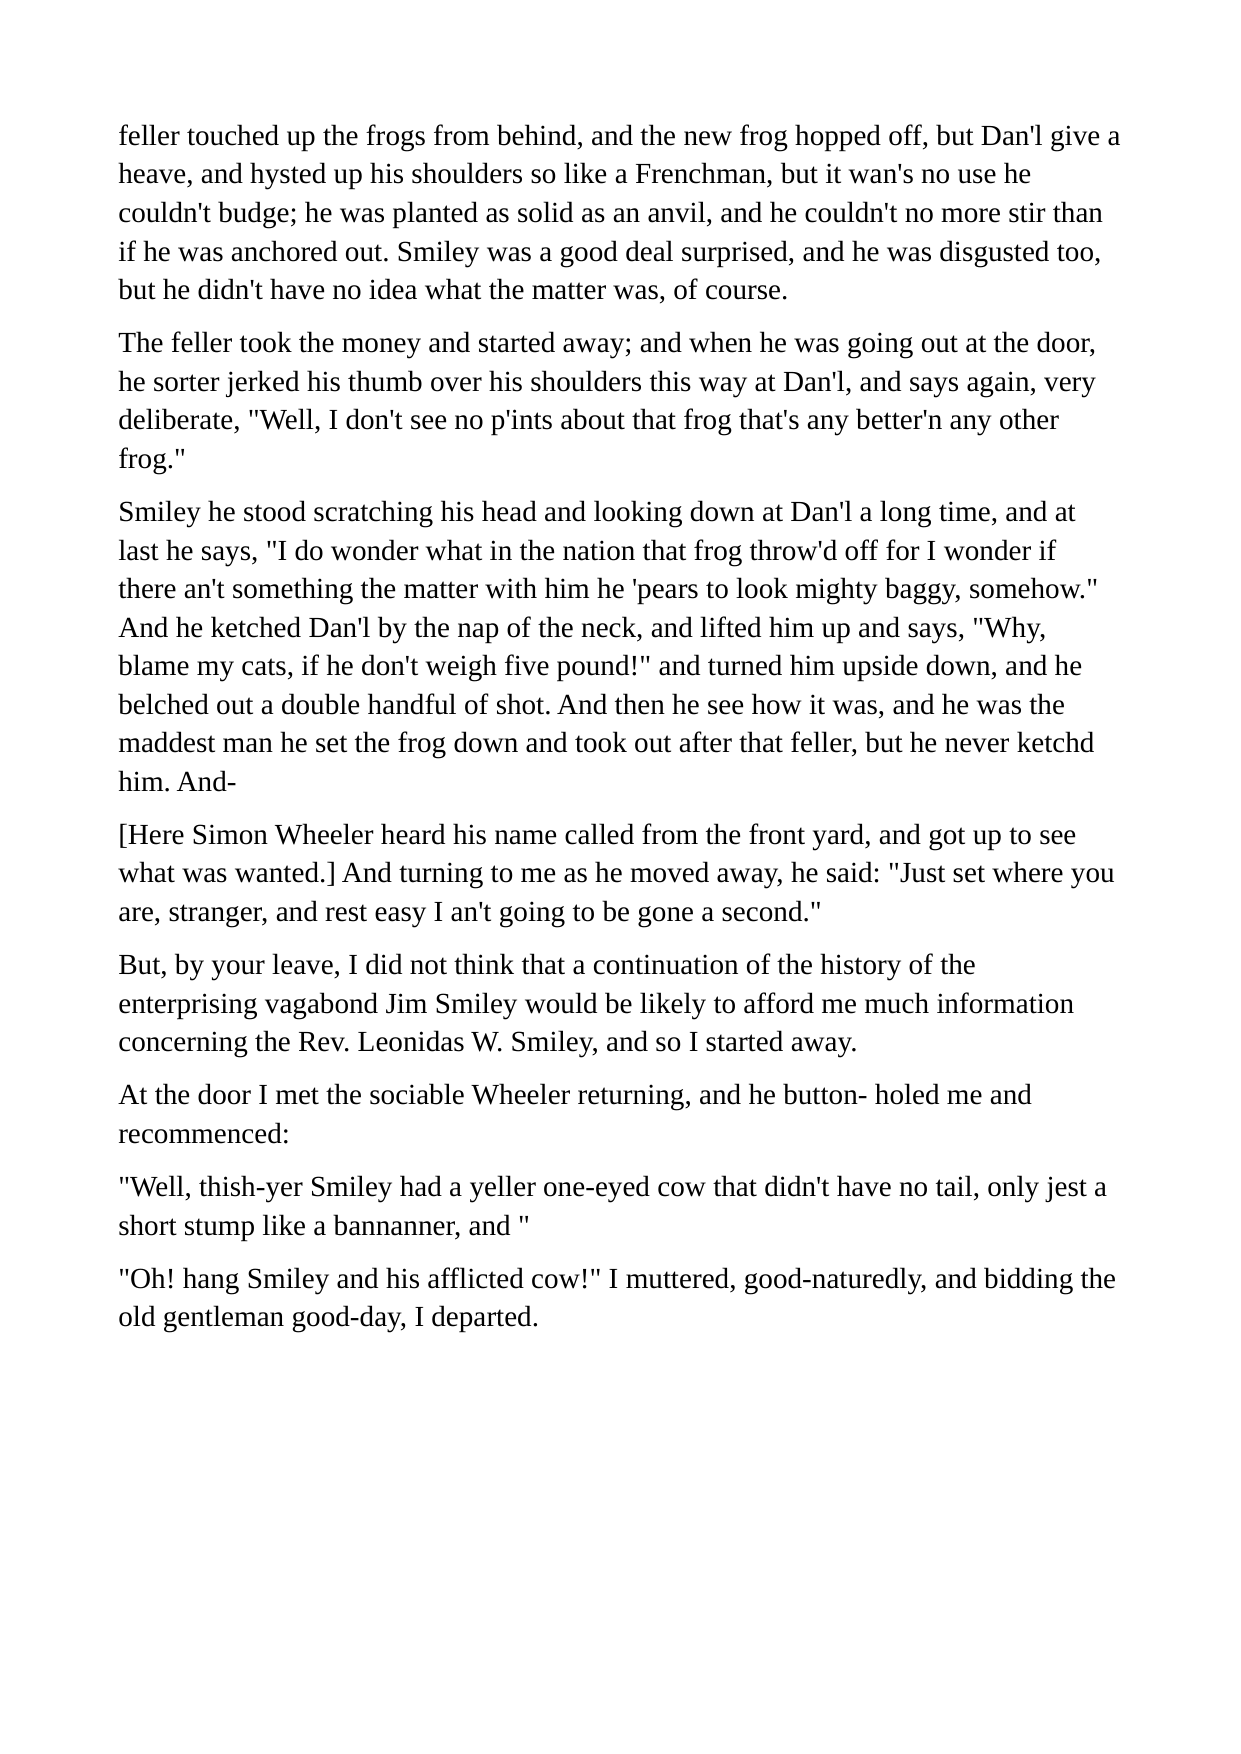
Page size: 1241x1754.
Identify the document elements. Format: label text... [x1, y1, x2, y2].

text "Well, thish-yer Smiley had a yeller one-eyed cow that didn't have no tail, only jest a short stump like a bannanner, and " [118, 1169, 1122, 1241]
text feller touched up the frogs from behind, and the new frog hopped off, but Dan'l give a heave, and hysted up his shoulders so like a Frenchman, but it wan's no use he couldn't budge; he was planted as solid as an anvil, and he couldn't no more stir than if he was anchored out. Smiley was a good deal surprised, and he was disgusted too, but he didn't have no idea what the matter was, of course. [118, 118, 1122, 306]
text But, by your leave, I did not think that a continuation of the history of the enterprising vagabond Jim Smiley would be likely to afford me much information concerning the Rev. Leonidas W. Smiley, and so I started away. [118, 947, 1122, 1058]
text The feller took the money and started away; and when he was going out at the door, he sorter jerked his thumb over his shoulders this way at Dan'l, and says again, very deliberate, "Well, I don't see no p'ints about that frog that's any better'n any other frog." [118, 325, 1122, 474]
text [Here Simon Wheeler heard his name called from the front yard, and got up to see what was wanted.] And turning to me as he moved away, he said: "Just set where you are, stranger, and rest easy I an't going to be gone a second." [118, 817, 1122, 928]
text "Oh! hang Smiley and his afflicted cow!" I muttered, good-naturedly, and bidding the old gentleman good-day, I departed. [118, 1261, 1122, 1333]
text Smiley he stood scratching his head and looking down at Dan'l a long time, and at last he says, "I do wonder what in the nation that frog throw'd off for I wonder if there an't something the matter with him he 'pears to look mighty baggy, somehow." And he ketched Dan'l by the nap of the neck, and lifted him up and says, "Why, blame my cats, if he don't weigh five pound!" and turned him upside down, and he belched out a double handful of shot. And then he see how it was, and he was the maddest man he set the frog down and took out after that feller, but he never ketchd him. And- [118, 494, 1122, 797]
text At the door I met the sociable Wheeler returning, and he button- holed me and recommenced: [118, 1077, 1122, 1149]
